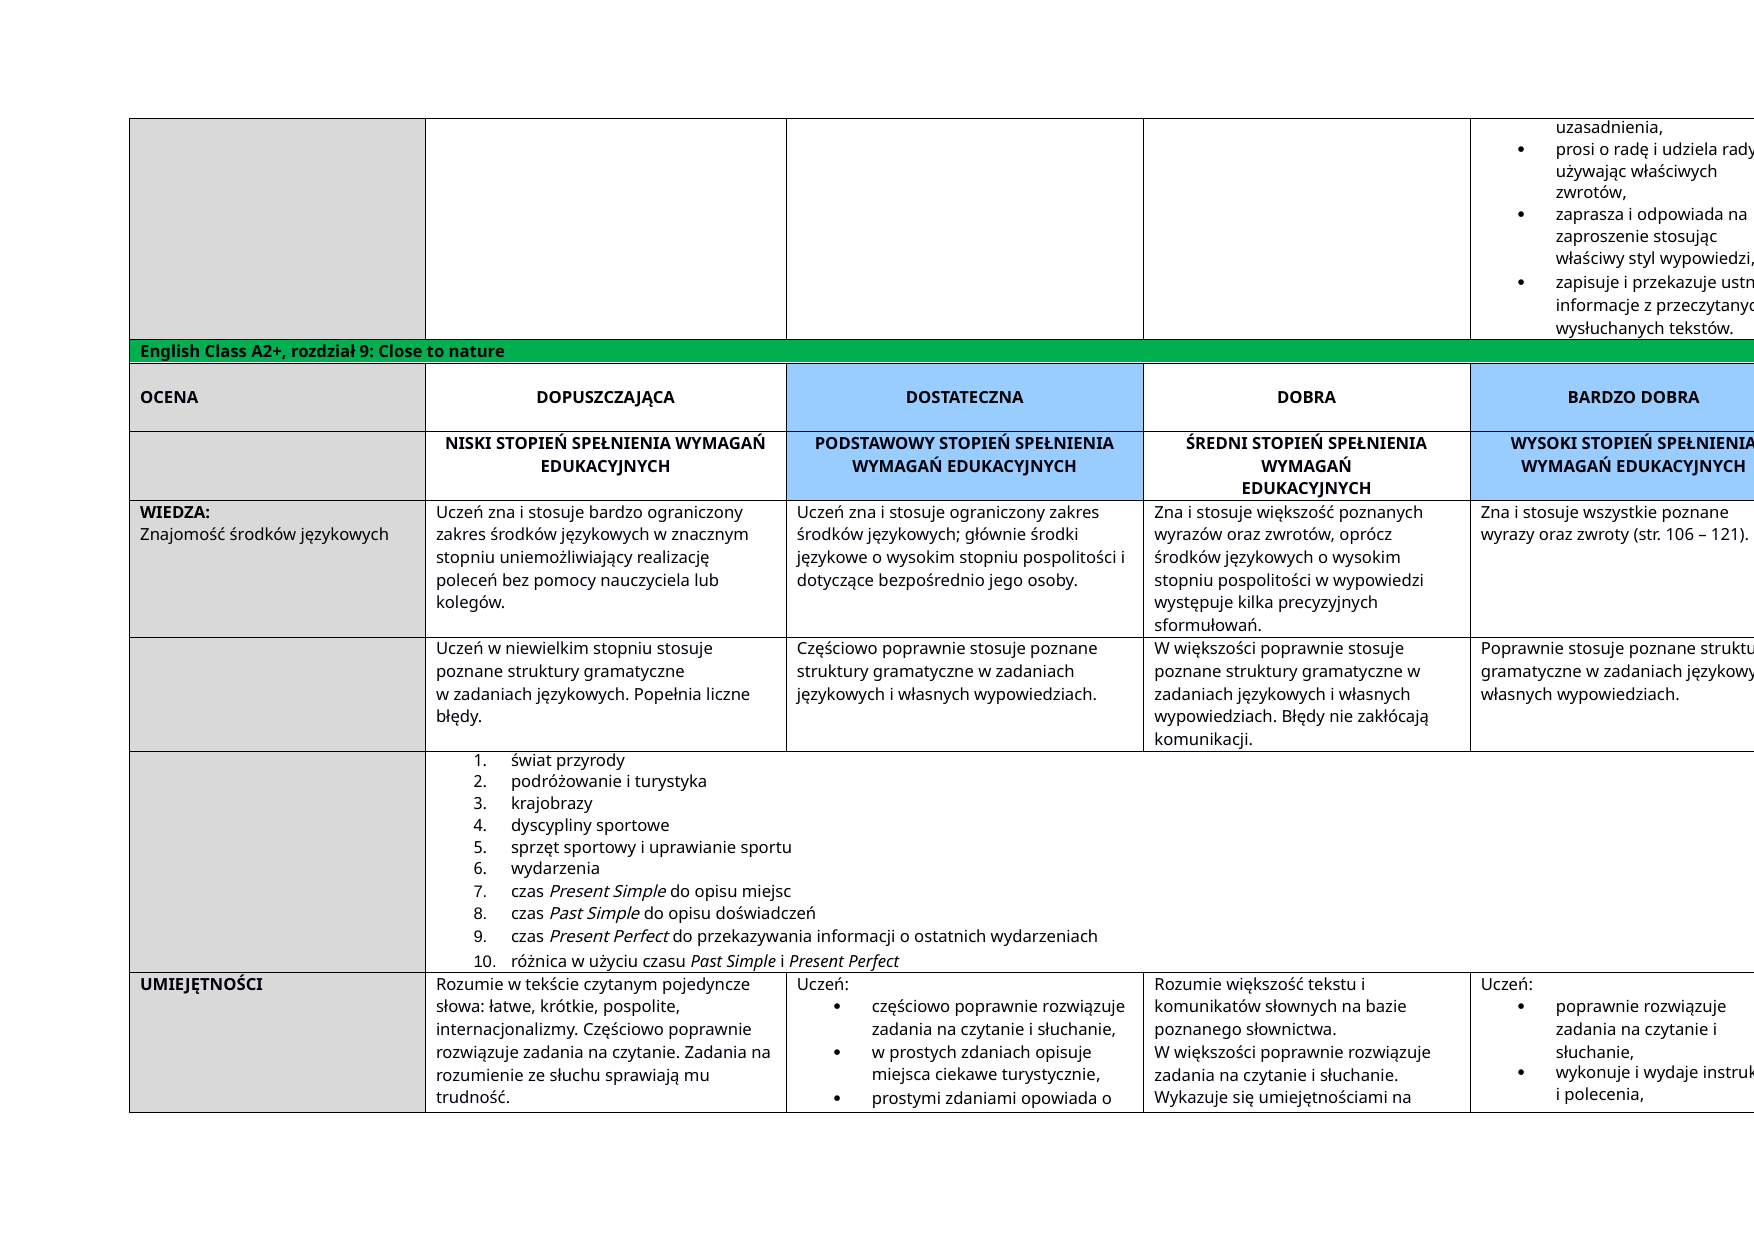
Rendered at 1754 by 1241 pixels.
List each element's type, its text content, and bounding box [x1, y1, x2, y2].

table_cell Zna i stosuje większość poznanych wyrazów oraz zwrotów, oprócz środków językowych o wysokim stopniu pospolitości w wypowiedzi występuje kilka precyzyjnych sformułowań. [1144, 501, 1470, 636]
table_cell WYSOKI STOPIEŃ SPEŁNIENIA WYMAGAŃ EDUKACYJNYCH [1471, 432, 1754, 500]
table_cell OCENA [130, 364, 425, 431]
table_cell świat przyrody podróżowanie i turystyka krajobrazy dyscypliny sportowe sprzęt sportowy i uprawianie sportu wydarzenia czas Present Simple do opisu miejsc czas Past Simple do opisu doświadczeń czas Present Perfect do przekazywania informacji o ostatnich wydarzeniach różnica w użyciu czasu Past Simple i Present Perfect [426, 752, 1754, 972]
table_cell Rozumie w tekście czytanym pojedyncze słowa: łatwe, krótkie, pospolite, internacjonalizmy. Częściowo poprawnie rozwiązuje zadania na czytanie. Zadania na rozumienie ze słuchu sprawiają mu trudność. [426, 973, 786, 1112]
table_cell Uczeń: poprawnie rozwiązuje zadania na czytanie i słuchanie, wykonuje i wydaje instrukcje i polecenia, szczegółowo opisuje miejsca ciekawe turystycznie, uzasadnia swój wybór, udziela szczegółowych informacji na temat swoich doświadczeń związanych z podróżowaniem, używając poznane słownictwo i właściwe konstrukcje, swobodnie i szczegółowo opowiada o wydarzeniach z przeszłości, wyraża szczegółowe opinie, uczucia i emocje, pyta o opinie innych, pyta o pozwolenie, udziela i odmawia pozwolenia podając powód swojej decyzji, wyraża prośby, zgodę lub odmowę spełnienia prośby, używając poznanych zwrotów opisuje swoje upodobania, uczucia i emocje, podaje szczegóły na temat problemów związanych z ochroną śrdowiska, swobodnie prowadzi i podtrzymuje rozmowę, zapisuje i przekazuje ustnie informacje z przeczytanych i wysłuchanych tekstów. [1471, 973, 1754, 1112]
table_cell DOBRA [1144, 364, 1470, 431]
table_cell Uczeń w niewielkim stopniu stosuje poznane struktury gramatyczne w zadaniach językowych. Popełnia liczne błędy. [426, 638, 786, 751]
table_cell Zna i stosuje wszystkie poznane wyrazy oraz zwroty (str. 106 – 121). [1471, 501, 1754, 636]
table_cell [426, 119, 786, 339]
table_cell UMIEJĘTNOŚCI [130, 973, 425, 1112]
table_cell [130, 752, 425, 972]
table_cell Rozumie większość tekstu i komunikatów słownych na bazie poznanego słownictwa. W większości poprawnie rozwiązuje zadania na czytanie i słuchanie. Wykazuje się umiejętnościami na [1144, 973, 1470, 1112]
table_cell W większości poprawnie stosuje poznane struktury gramatyczne w zadaniach językowych i własnych wypowiedziach. Błędy nie zakłócają komunikacji. [1144, 638, 1470, 751]
table_cell [1144, 119, 1470, 339]
table_cell [130, 119, 425, 339]
table_cell Poprawnie stosuje poznane struktury gramatyczne w zadaniach językowych i własnych wypowiedziach. [1471, 638, 1754, 751]
table_cell Uczeń zna i stosuje bardzo ograniczony zakres środków językowych w znacznym stopniu uniemożliwiający realizację poleceń bez pomocy nauczyciela lub kolegów. [426, 501, 786, 636]
table_cell PODSTAWOWY STOPIEŃ SPEŁNIENIA WYMAGAŃ EDUKACYJNYCH [787, 432, 1143, 500]
table_cell Uczeń: poprawnie rozwiązuje zadania na czytanie i słuchanie, wykonuje i wydaje instrukcje i polecenia, udziela szczegółowych informacji o zawodach i czynnościach z nimi związanych, uzyskuje i udziela informacji o preferencjach zawodowych innych osób, udziela szczegółowych informacji na temat swoich planów zawodowych stosując właściwe zwroty i poznane słownictwo, wyraża plany i przewidywania na przyszłość, uzasadnia swoje wypowiedzi korzystając z poznanych zwrotów, swobodnie prowadzi i podtrzymuje rozmowę dotyczącą zagadnień związanych ze szkołą, wyraża upodobania, opinie, uczucia i emocje stosując właściwe zwroty i podając uzasadnienia, prosi o radę i udziela rady używając właściwych zwrotów, zaprasza i odpowiada na zaproszenie stosując właściwy styl wypowiedzi, zapisuje i przekazuje ustnie informacje z przeczytanych i wysłuchanych tekstów. [1471, 119, 1754, 339]
table_cell BARDZO DOBRA [1471, 364, 1754, 431]
table_cell Uczeń zna i stosuje ograniczony zakres środków językowych; głównie środki językowe o wysokim stopniu pospolitości i dotyczące bezpośrednio jego osoby. [787, 501, 1143, 636]
table_cell DOPUSZCZAJĄCA [426, 364, 786, 431]
table_cell Częściowo poprawnie stosuje poznane struktury gramatyczne w zadaniach językowych i własnych wypowiedziach. [787, 638, 1143, 751]
table_cell NISKI STOPIEŃ SPEŁNIENIA WYMAGAŃ EDUKACYJNYCH [426, 432, 786, 500]
table_cell [130, 638, 425, 751]
table_cell [130, 432, 425, 500]
table_cell ŚREDNI STOPIEŃ SPEŁNIENIA WYMAGAŃ EDUKACYJNYCH [1144, 432, 1470, 500]
table_cell Uczeń: częściowo poprawnie rozwiązuje zadania na czytanie i słuchanie, w prostych zdaniach opisuje miejsca ciekawe turystycznie, prostymi zdaniami opowiada o [787, 973, 1143, 1112]
table_cell DOSTATECZNA [787, 364, 1143, 431]
table_cell WIEDZA: Znajomość środków językowych [130, 501, 425, 636]
table_cell English Class A2+, rozdział 9: Close to nature [130, 340, 1754, 362]
table_cell [787, 119, 1143, 339]
